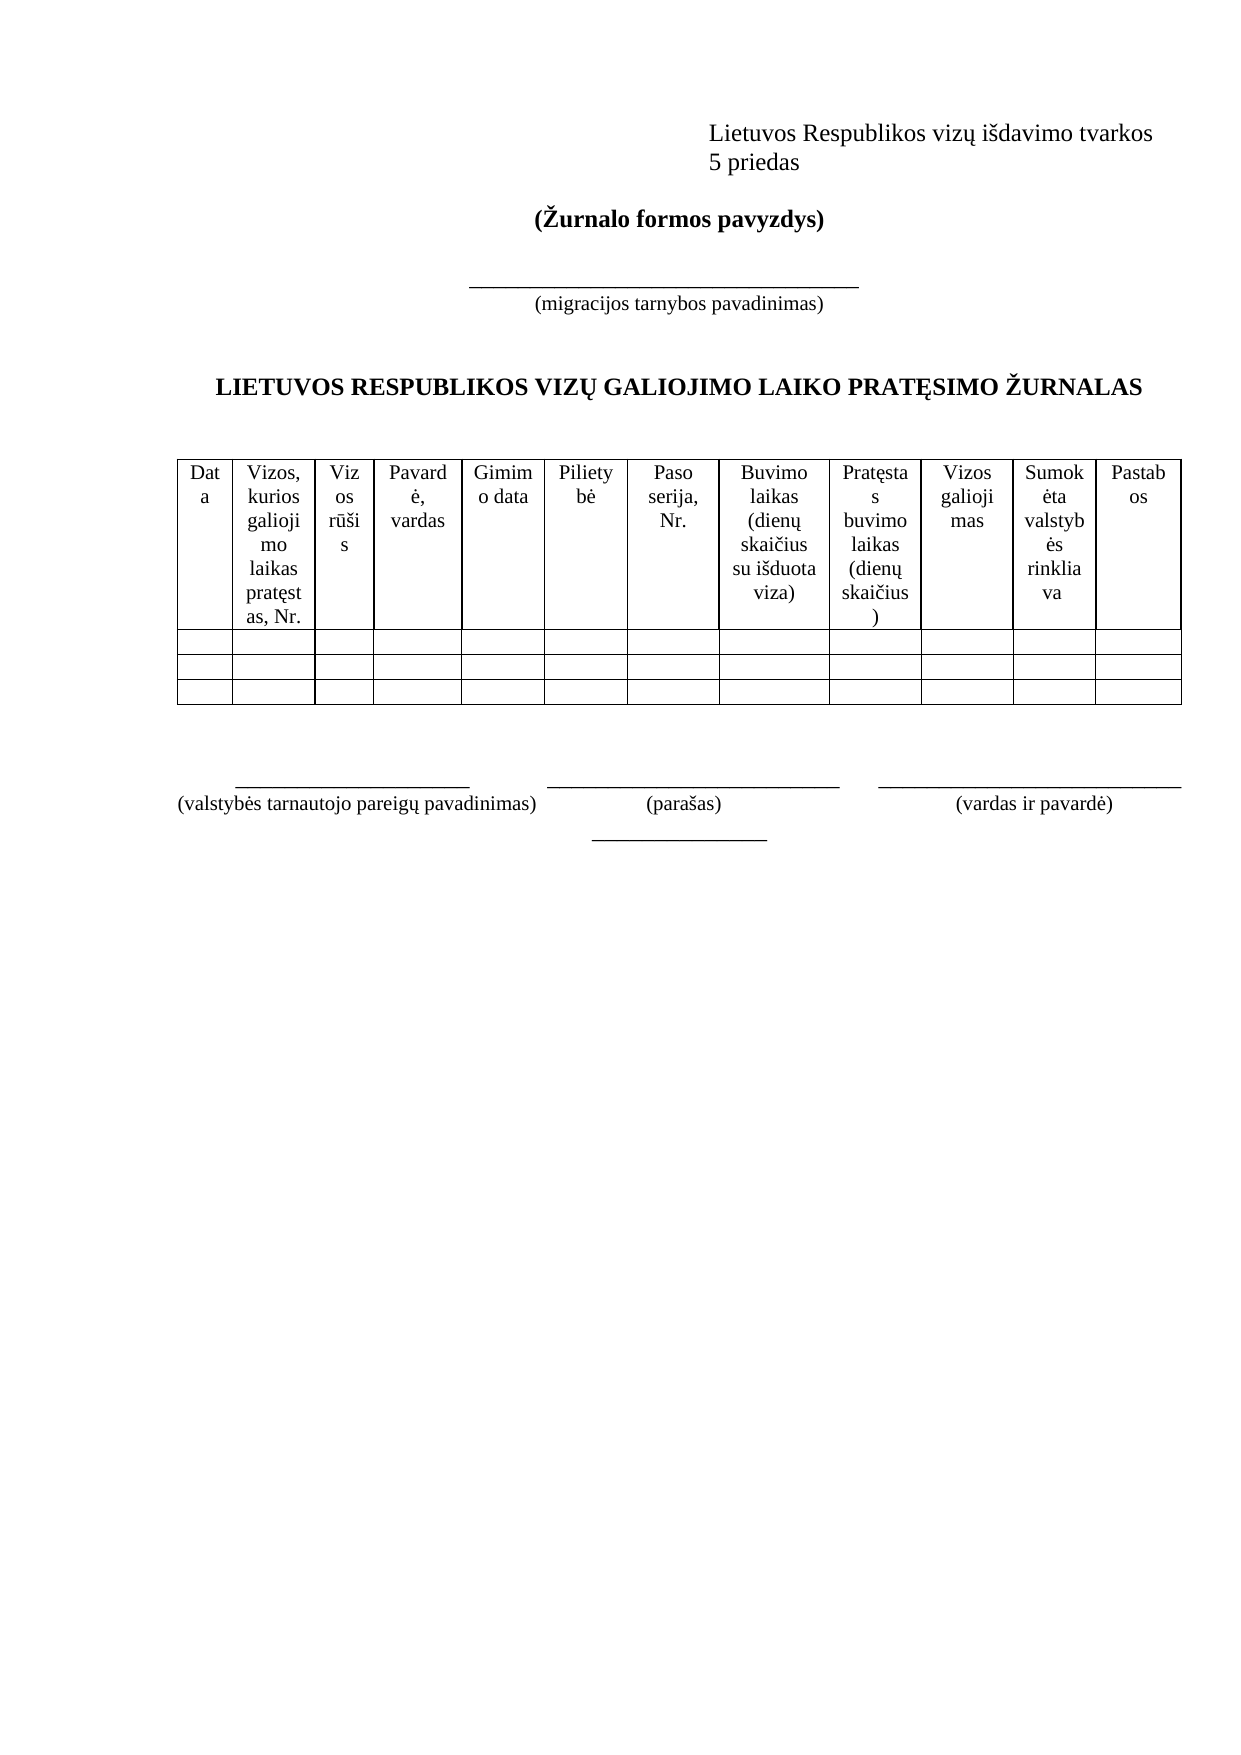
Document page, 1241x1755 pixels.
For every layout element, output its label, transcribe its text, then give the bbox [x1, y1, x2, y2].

table_header Paso serija, Nr. [628, 460, 718, 628]
table_cell [316, 680, 373, 704]
table_header Vizos galiojimas [922, 460, 1012, 628]
table_cell [316, 630, 373, 653]
table_cell [628, 680, 719, 704]
table_cell [1096, 630, 1181, 653]
table_header Pavardė, vardas [375, 460, 461, 628]
table_cell [922, 680, 1013, 704]
text ______________ [177, 815, 1181, 844]
table_cell [462, 630, 544, 653]
table_header Pilietybė [545, 460, 627, 628]
table_cell [1014, 680, 1095, 704]
table_cell [545, 630, 627, 653]
table_cell [545, 655, 627, 679]
table_cell [830, 655, 921, 679]
text (migracijos tarnybos pavadinimas) [177, 291, 1181, 315]
table_header Data [178, 460, 232, 628]
table_cell [922, 630, 1013, 653]
table_header Buvimo laikas (dienų skaičius su išduota viza) [720, 460, 829, 628]
text Lietuvos Respublikos vizų galiojimo laiko pratęsimo žurnalas [177, 372, 1181, 401]
table_cell [628, 630, 719, 653]
table_header Sumokėta valstybės rinkliava [1014, 460, 1095, 628]
text (Žurnalo formos pavyzdys) [177, 204, 1181, 233]
text (valstybės tarnautojo pareigų pavadinimas) (parašas) (vardas ir pavardė) [177, 791, 1181, 815]
table_cell [374, 630, 461, 653]
table_cell [1014, 630, 1095, 653]
table_cell [1096, 680, 1181, 704]
table_cell [628, 655, 719, 679]
table_cell [178, 655, 232, 679]
table_cell [233, 655, 314, 679]
table_cell [374, 655, 461, 679]
table_cell [462, 680, 544, 704]
text 5 priedas [177, 147, 1181, 176]
table_cell [178, 630, 232, 653]
table_header Pastabos [1097, 460, 1180, 628]
table_cell [316, 655, 373, 679]
table_cell [720, 680, 829, 704]
text Lietuvos Respublikos vizų išdavimo tvarkos [177, 118, 1181, 147]
table_header Gimimo data [463, 460, 544, 628]
table_cell [462, 655, 544, 679]
table_header Pratęstas buvimo laikas (dienų skaičius) [830, 460, 920, 628]
table_cell [1014, 655, 1095, 679]
table_header Vizos rūšis [316, 460, 373, 628]
table_cell [178, 680, 232, 704]
table_cell [830, 630, 921, 653]
table_cell [1096, 655, 1181, 679]
table_cell [374, 680, 461, 704]
table_cell [233, 630, 314, 653]
table_cell [720, 630, 829, 653]
table_cell [830, 680, 921, 704]
table_cell [720, 655, 829, 679]
table_cell [233, 680, 314, 704]
table_cell [545, 680, 627, 704]
table_header Vizos, kurios galiojimo laikas pratęstas, Nr. [233, 460, 314, 628]
table_cell [922, 655, 1013, 679]
